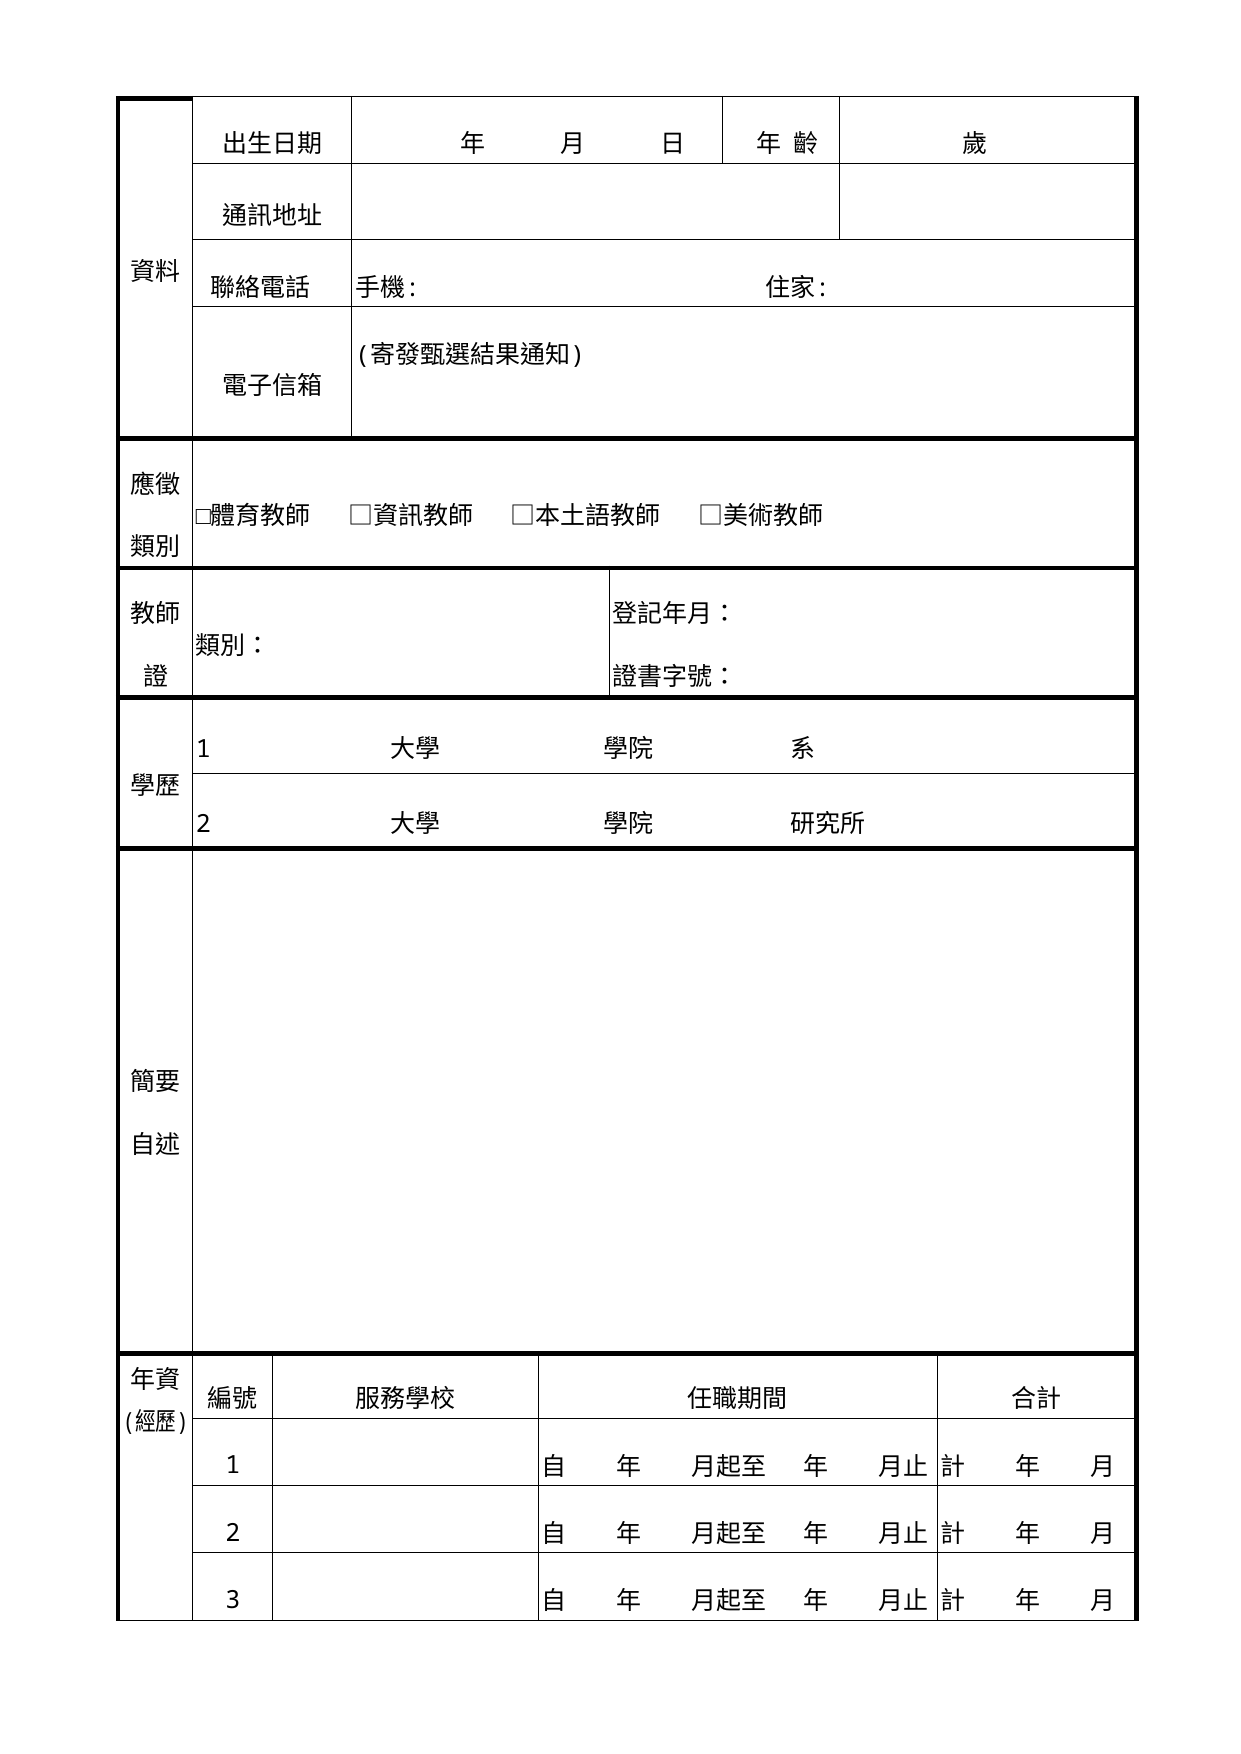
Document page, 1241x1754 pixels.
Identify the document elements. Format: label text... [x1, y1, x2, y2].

table_header 資料 [120, 101, 192, 436]
table_cell [193, 851, 1134, 1351]
table_cell 自 年 月起至 年 月止 [539, 1419, 937, 1485]
table_cell 1 [193, 1419, 272, 1485]
table_cell 年 月 日 [352, 97, 722, 163]
table_cell 合計 [938, 1356, 1134, 1418]
table_cell 2 大學 學院 研究所 [193, 774, 1134, 846]
table_cell 出生日期 [193, 97, 351, 163]
table_cell 年資 (經歷) [120, 1356, 192, 1619]
table_cell 教師證 [120, 570, 192, 695]
table_cell 歲 [840, 97, 1134, 163]
table_cell □體育教師 □資訊教師 □本土語教師 □美術教師 [193, 441, 1134, 566]
table_cell [273, 1419, 538, 1485]
table_cell 電子信箱 [193, 307, 351, 436]
table_cell 簡要自述 [120, 851, 192, 1351]
table_cell 自 年 月起至 年 月止 [539, 1553, 937, 1619]
table_cell 學歷 [120, 700, 192, 846]
table_cell 2 [193, 1486, 272, 1552]
table_cell [273, 1553, 538, 1619]
table_cell 計 年 月 [938, 1419, 1134, 1485]
table_cell 1 大學 學院 系 [193, 700, 1134, 773]
table_cell 計 年 月 [938, 1486, 1134, 1552]
table_cell 年 齡 [723, 97, 839, 163]
table_cell 服務學校 [273, 1356, 538, 1418]
table_cell 聯絡電話 [193, 240, 351, 306]
table_cell 應徵類別 [120, 441, 192, 566]
table_cell 編號 [193, 1356, 272, 1418]
table_cell 自 年 月起至 年 月止 [539, 1486, 937, 1552]
table_cell 通訊地址 [193, 164, 351, 239]
table_cell 手機: 住家: [352, 240, 1134, 306]
table_cell 計 年 月 [938, 1553, 1134, 1619]
table_cell (寄發甄選結果通知) [352, 307, 1134, 436]
table_cell [840, 164, 1134, 239]
table_cell 登記年月： 證書字號： [610, 570, 1134, 695]
table_cell [352, 164, 839, 239]
table_cell 類別： [193, 570, 609, 695]
table_cell 任職期間 [539, 1356, 937, 1418]
table_cell 3 [193, 1553, 272, 1619]
table_cell [273, 1486, 538, 1552]
